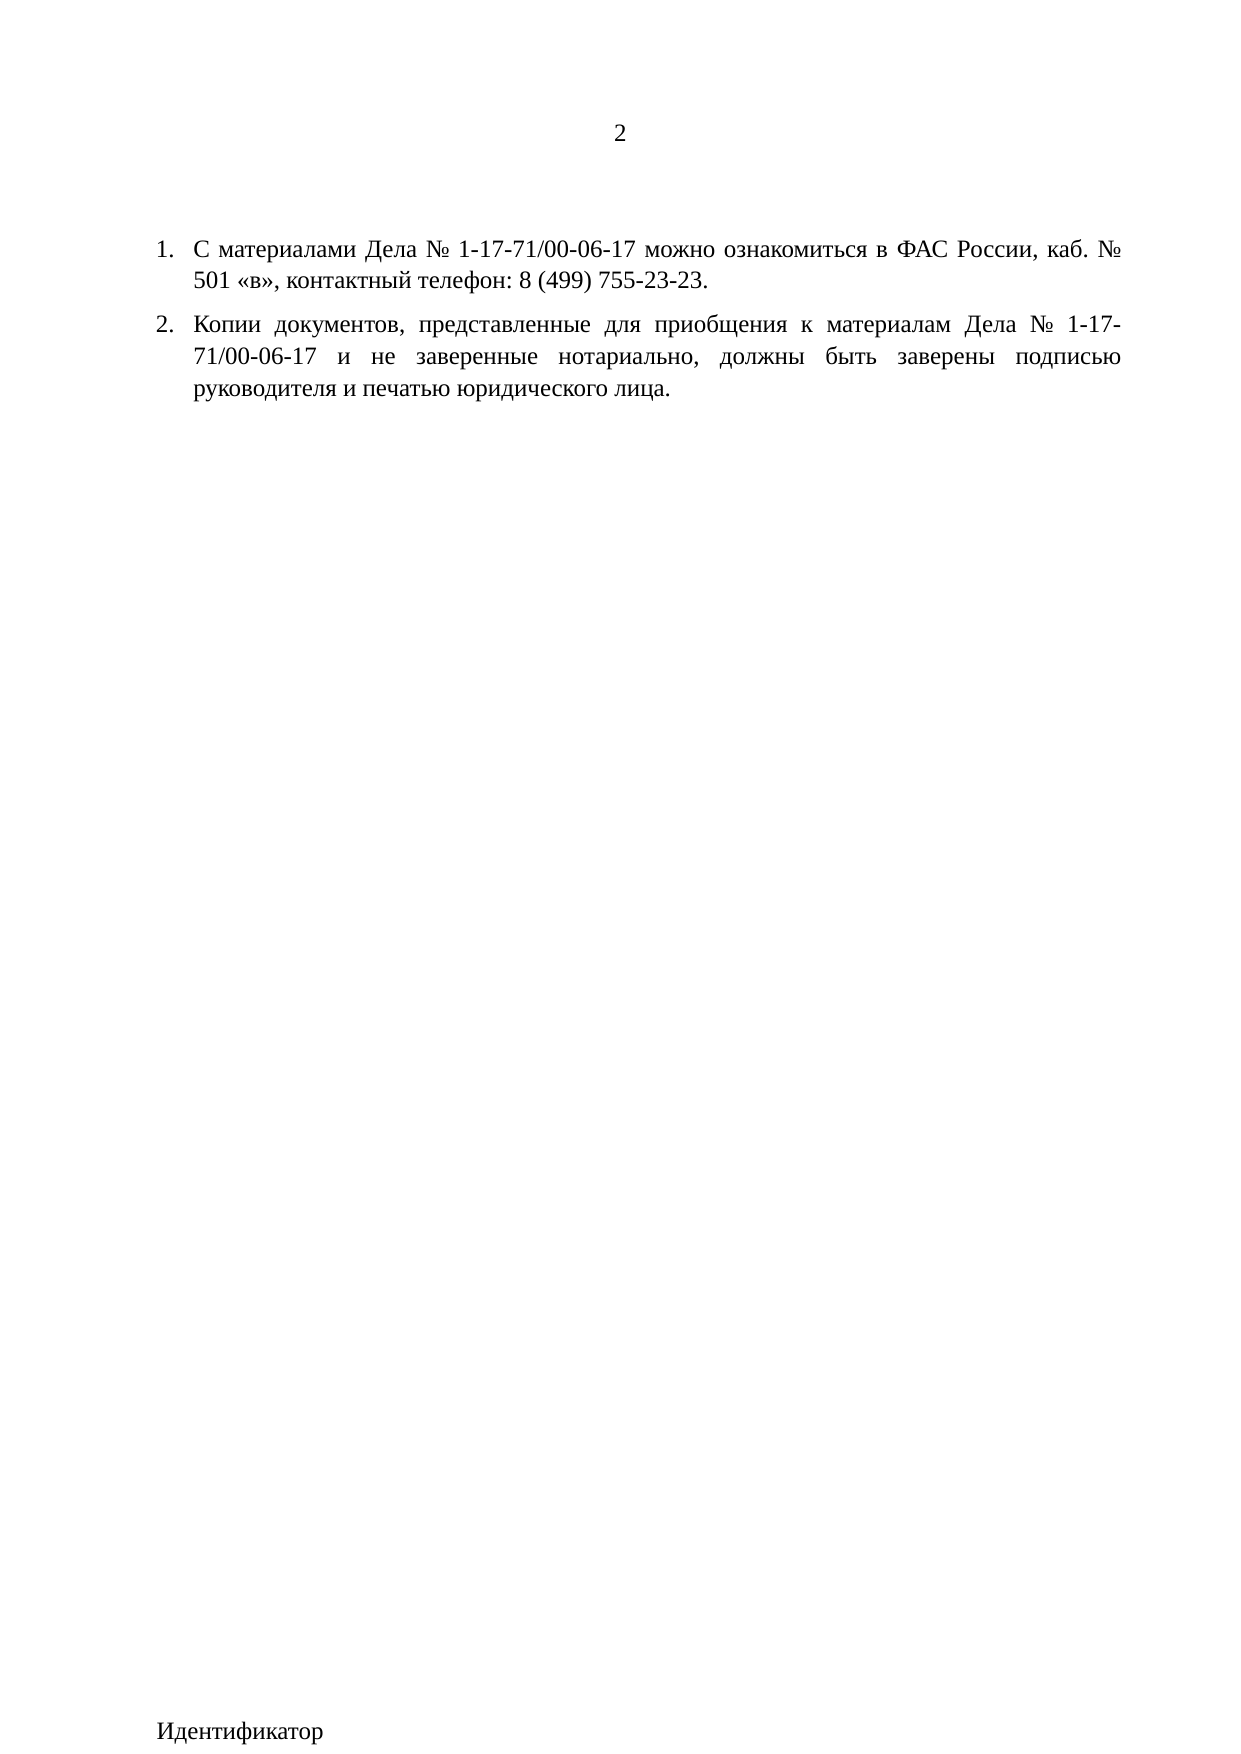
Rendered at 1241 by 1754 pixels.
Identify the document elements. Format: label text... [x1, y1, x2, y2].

list С материалами Дела № 1-17-71/00-06-17 можно ознакомиться в ФАС России, каб. № 501 «в», контактный телефон: 8 (499) 755-23-23. [156, 234, 1122, 294]
list Копии документов, представленные для приобщения к материалам Дела № 1-17-71/00-06-17 и не заверенные нотариально, должны быть заверены подписью руководителя и печатью юридического лица. [156, 309, 1122, 401]
